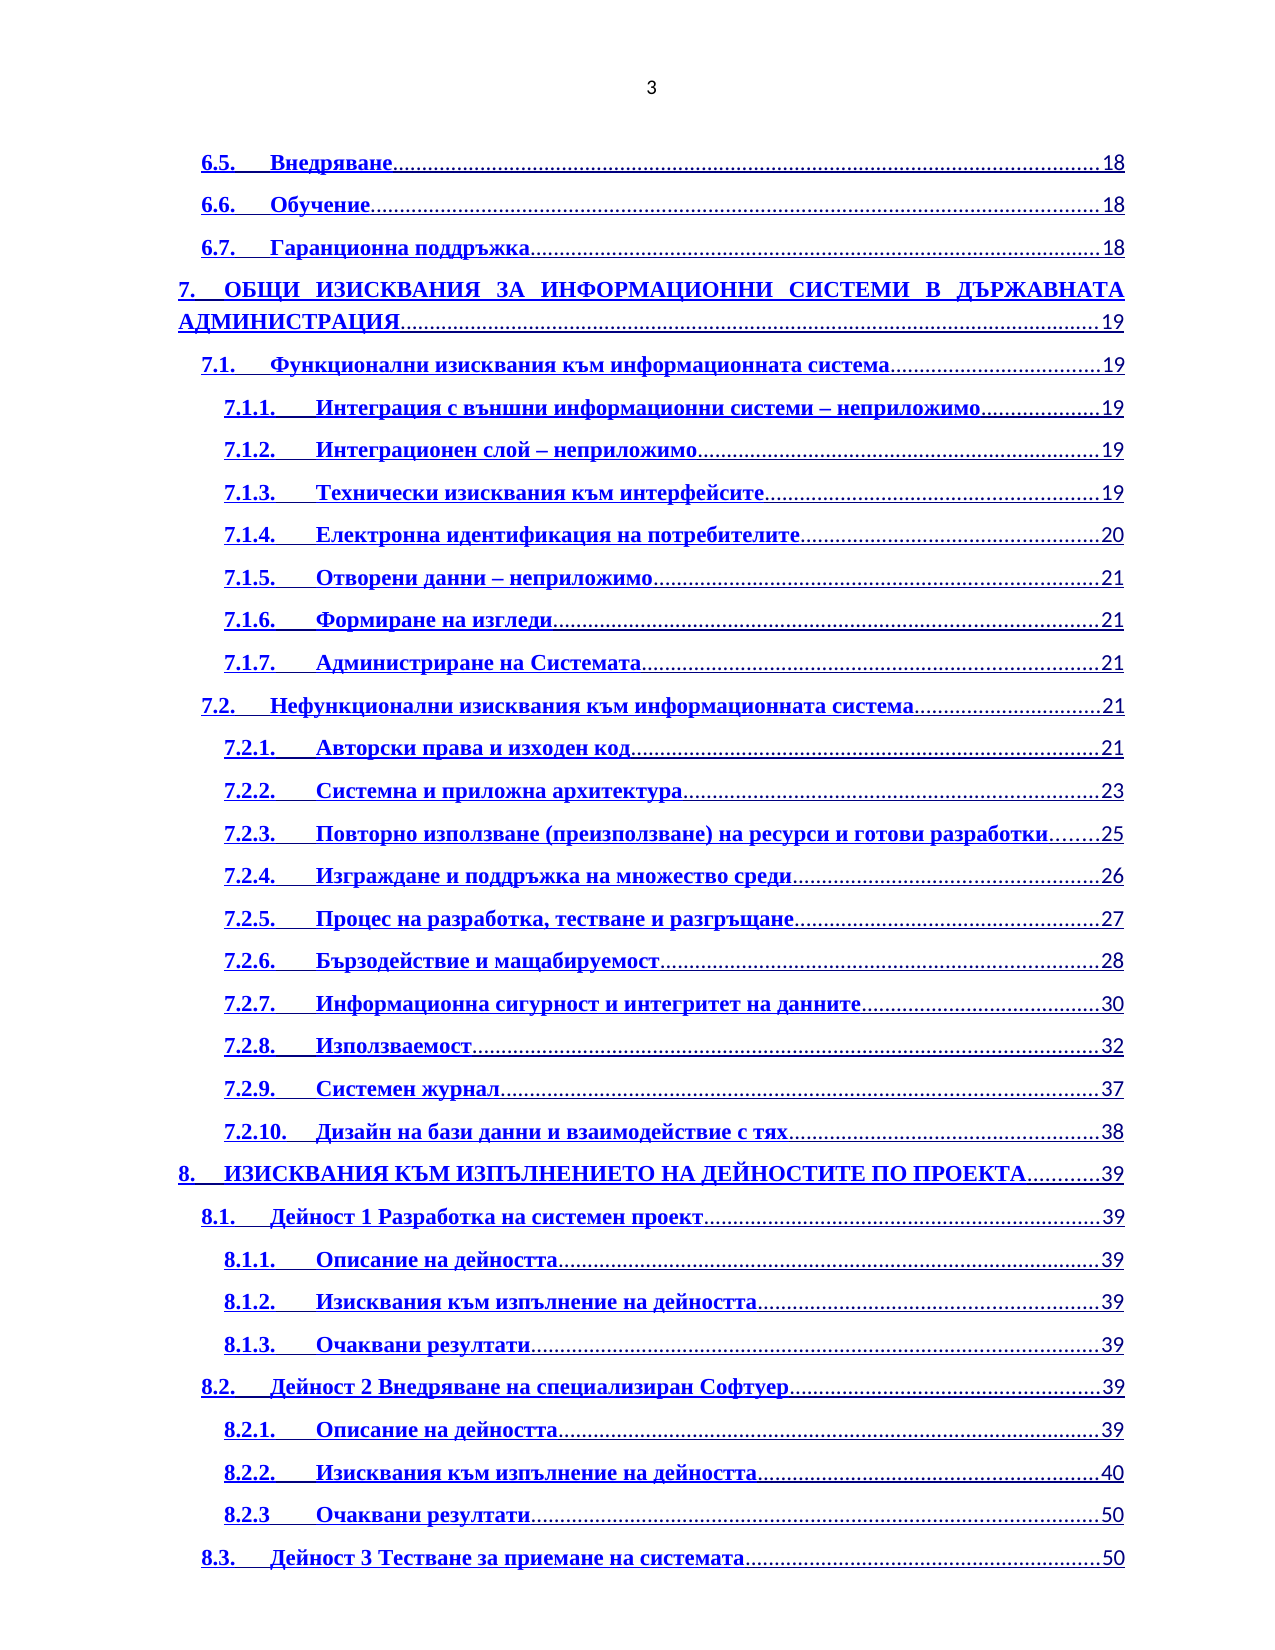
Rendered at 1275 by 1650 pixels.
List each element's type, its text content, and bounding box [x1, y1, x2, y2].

text 7.1.2. Интеграционен слой – неприложимо 19 [224, 435, 1125, 463]
text 7.1.4. Електронна идентификация на потребителите 20 [224, 520, 1125, 548]
text 7. ОБЩИ ИЗИСКВАНИЯ ЗА ИНФОРМАЦИОННИ СИСТЕМИ В ДЪРЖАВНАТА АДМИНИСТРАЦИЯ 19 [178, 276, 1125, 299]
text 7.2.5. Процес на разработка, тестване и разгръщане 27 [224, 904, 1125, 932]
text 7.2.8. Използваемост 32 [224, 1032, 1125, 1060]
text 7.2.6. Бързодействие и мащабируемост 28 [224, 946, 1125, 974]
text 6.5. Внедряване 18 [201, 148, 1125, 171]
text 7.2.3. Повторно използване (преизползване) на ресурси и готови разработки 25 [224, 819, 1125, 847]
text 7.2. Нефункционални изисквания към информационната система 21 [201, 691, 1125, 715]
text 8.2.2. Изисквания към изпълнение на дейността 40 [224, 1458, 1125, 1486]
text 7.1.1. Интеграция с външни информационни системи – неприложимо 19 [224, 393, 1125, 421]
text 7.2.2. Системна и приложна архитектура 23 [224, 776, 1125, 804]
text 8.1.3. Очаквани резултати 39 [224, 1330, 1125, 1358]
text 7.2.10. Дизайн на бази данни и взаимодействие с тях 38 [224, 1117, 1125, 1145]
text 7.2.9. Системен журнал 37 [224, 1074, 1125, 1102]
text 8. ИЗИСКВАНИЯ КЪМ ИЗПЪЛНЕНИЕТО НА ДЕЙНОСТИТЕ ПО ПРОЕКТА 39 [178, 1159, 1125, 1187]
text 8.2.1. Описание на дейността 39 [224, 1415, 1125, 1443]
text 7.2.4. Изграждане и поддръжка на множество среди 26 [224, 861, 1125, 889]
text 8.1. Дейност 1 Разработка на системен проект 39 [201, 1202, 1125, 1226]
text 7.1.7. Администриране на системата 21 [224, 648, 1125, 676]
text 7.2.7. Информационна сигурност и интегритет на данните 30 [224, 989, 1125, 1017]
text 8.1.2. Изисквания към изпълнение на дейността 39 [224, 1287, 1125, 1315]
text 7.1.5. Отворени данни – неприложимо 21 [224, 563, 1125, 591]
text 8.3. Дейност 3 Тестване за приемане на системата 50 [201, 1543, 1125, 1567]
text 8.1.1. Описание на дейността 39 [224, 1245, 1125, 1273]
text 6.7. Гаранционна поддръжка 18 [201, 233, 1125, 257]
text 7. ОБЩИ ИЗИСКВАНИЯ ЗА ИНФОРМАЦИОННИ СИСТЕМИ В ДЪРЖАВНАТА АДМИНИСТРАЦИЯ 19 [178, 301, 1125, 335]
text 7.1.6. Формиране на изгледи 21 [224, 606, 1125, 634]
text 7.2.1. Авторски права и изходен код 21 [224, 733, 1125, 761]
text 8.2.3 Очаквани резултати 50 [224, 1500, 1125, 1528]
text 8.2. Дейност 2 Внедряване на специализиран Софтуер 39 [201, 1372, 1125, 1396]
text 6.6. Обучение 18 [201, 190, 1125, 214]
text 7.1.3. Технически изисквания към интерфейсите 19 [224, 478, 1125, 506]
text 7.1. Функционални изисквания към информационната система 19 [201, 350, 1125, 374]
